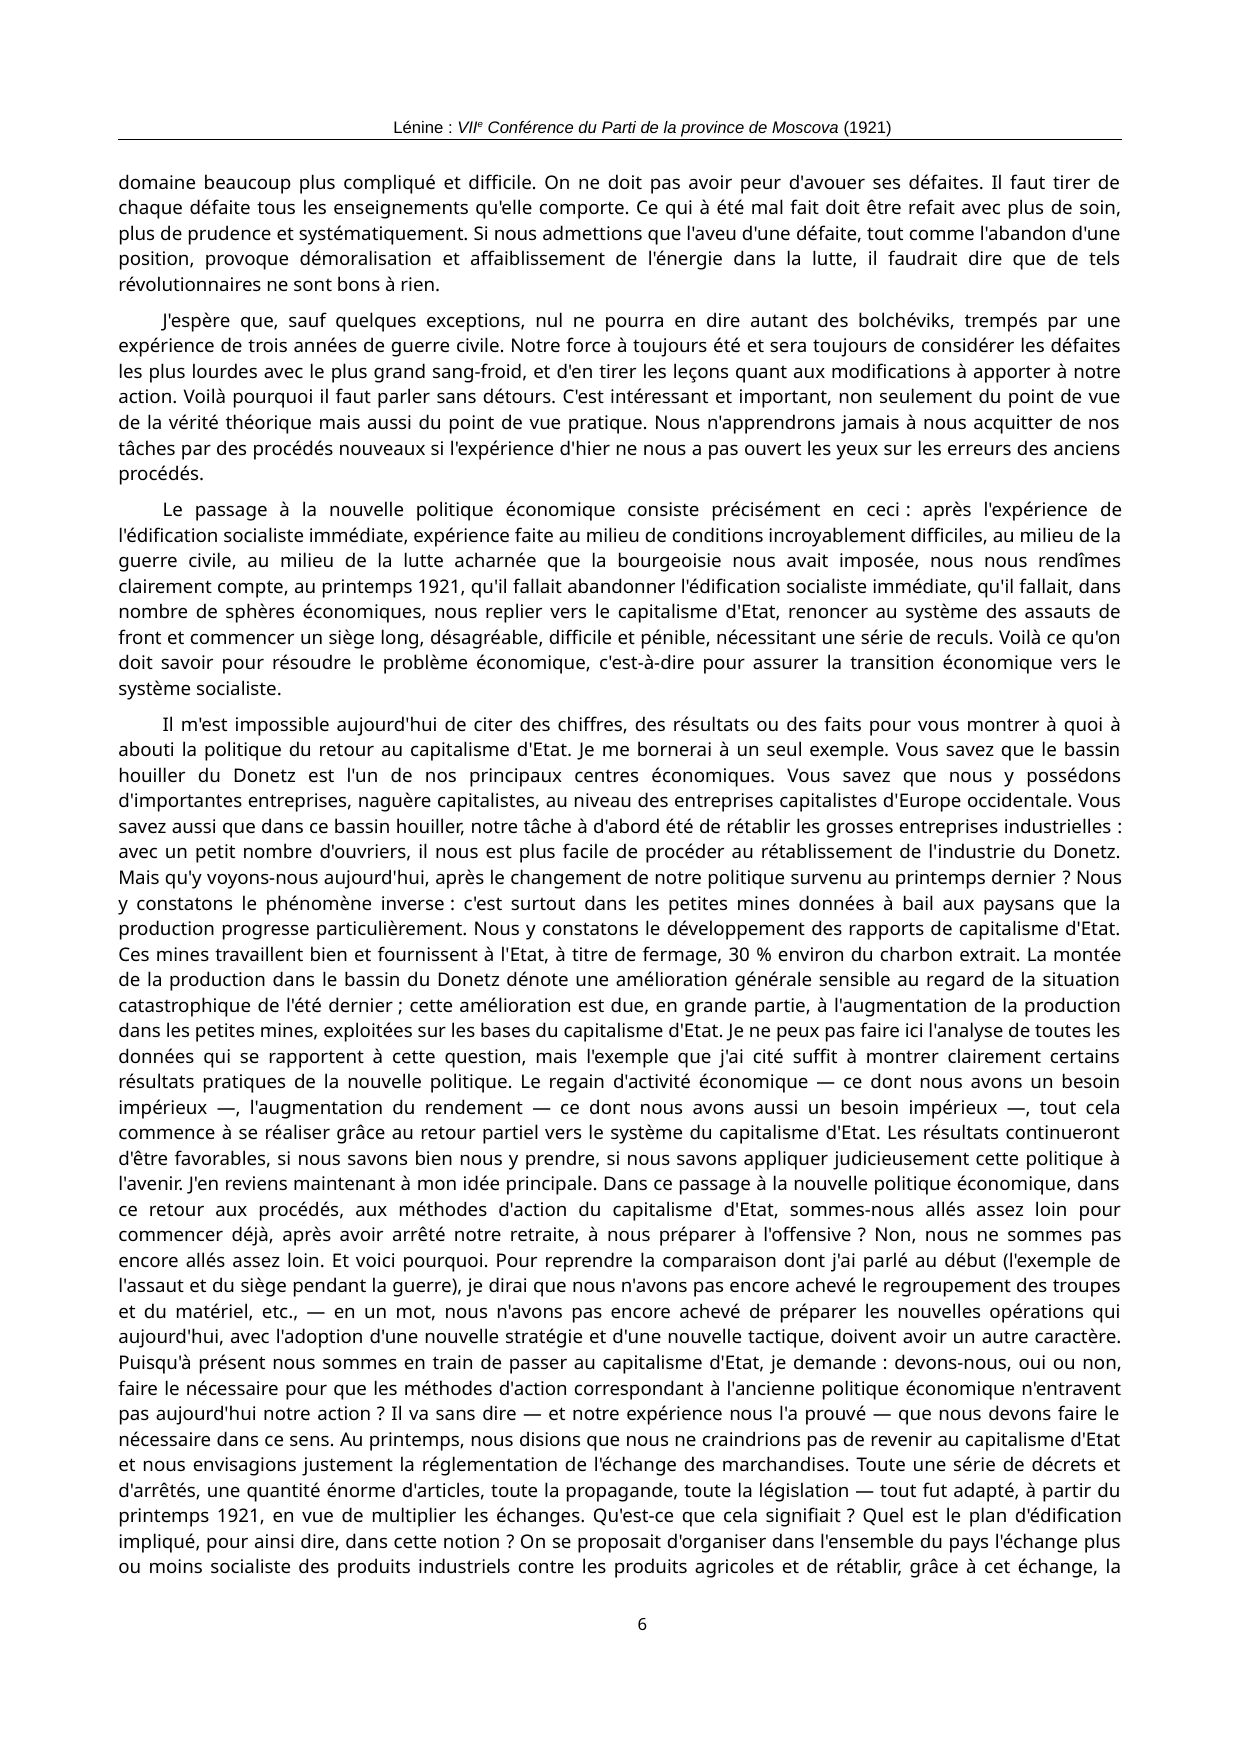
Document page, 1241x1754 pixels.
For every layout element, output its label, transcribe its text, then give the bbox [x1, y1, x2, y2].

text Le passage à la nouvelle politique économique consiste précisément en ceci : après l'expérience de l'édification socialiste immédiate, expérience faite au milieu de conditions incroyablement difficiles, au milieu de la guerre civile, au milieu de la lutte acharnée que la bourgeoisie nous avait imposée, nous nous rendîmes clairement compte, au printemps 1921, qu'il fallait abandonner l'édification socialiste immédiate, qu'il fallait, dans nombre de sphères économiques, nous replier vers le capitalisme d'Etat, renoncer au système des assauts de front et commencer un siège long, désagréable, difficile et pénible, nécessitant une série de reculs. Voilà ce qu'on doit savoir pour résoudre le problème économique, c'est-à-dire pour assurer la transition économique vers le système socialiste. [118, 496, 1122, 701]
text Il m'est impossible aujourd'hui de citer des chiffres, des résultats ou des faits pour vous montrer à quoi à abouti la politique du retour au capitalisme d'Etat. Je me bornerai à un seul exemple. Vous savez que le bassin houiller du Donetz est l'un de nos principaux centres économiques. Vous savez que nous y possédons d'importantes entreprises, naguère capitalistes, au niveau des entreprises capitalistes d'Europe occidentale. Vous savez aussi que dans ce bassin houiller, notre tâche à d'abord été de rétablir les grosses entreprises industrielles : avec un petit nombre d'ouvriers, il nous est plus facile de procéder au rétablissement de l'industrie du Donetz. Mais qu'y voyons-nous aujourd'hui, après le changement de notre politique survenu au printemps dernier ? Nous y constatons le phénomène inverse : c'est surtout dans les petites mines données à bail aux paysans que la production progresse particulièrement. Nous y constatons le développement des rapports de capitalisme d'Etat. Ces mines travaillent bien et fournissent à l'Etat, à titre de fermage, 30 % environ du charbon extrait. La montée de la production dans le bassin du Donetz dénote une amélioration générale sensible au regard de la situation catastrophique de l'été dernier ; cette amélioration est due, en grande partie, à l'augmentation de la production dans les petites mines, exploitées sur les bases du capitalisme d'Etat. Je ne peux pas faire ici l'analyse de toutes les données qui se rapportent à cette question, mais l'exemple que j'ai cité suffit à montrer clairement certains résultats pratiques de la nouvelle politique. Le regain d'activité économique — ce dont nous avons un besoin impérieux —, l'augmentation du rendement — ce dont nous avons aussi un besoin impérieux —, tout cela commence à se réaliser grâce au retour partiel vers le système du capitalisme d'Etat. Les résultats continueront d'être favorables, si nous savons bien nous y prendre, si nous savons appliquer judicieusement cette politique à l'avenir. J'en reviens maintenant à mon idée principale. Dans ce passage à la nouvelle politique économique, dans ce retour aux procédés, aux méthodes d'action du capitalisme d'Etat, sommes-nous allés assez loin pour commencer déjà, après avoir arrêté notre retraite, à nous préparer à l'offensive ? Non, nous ne sommes pas encore allés assez loin. Et voici pourquoi. Pour reprendre la comparaison dont j'ai parlé au début (l'exemple de l'assaut et du siège pendant la guerre), je dirai que nous n'avons pas encore achevé le regroupement des troupes et du matériel, etc., — en un mot, nous n'avons pas encore achevé de préparer les nouvelles opérations qui aujourd'hui, avec l'adoption d'une nouvelle stratégie et d'une nouvelle tactique, doivent avoir un autre caractère. Puisqu'à présent nous sommes en train de passer au capitalisme d'Etat, je demande : devons-nous, oui ou non, faire le nécessaire pour que les méthodes d'action correspondant à l'ancienne politique économique n'entravent pas aujourd'hui notre action ? Il va sans dire — et notre expérience nous l'a prouvé — que nous devons faire le nécessaire dans ce sens. Au printemps, nous disions que nous ne craindrions pas de revenir au capitalisme d'Etat et nous envisagions justement la réglementation de l'échange des marchandises. Toute une série de décrets et d'arrêtés, une quantité énorme d'articles, toute la propagande, toute la législation — tout fut adapté, à partir du printemps 1921, en vue de multiplier les échanges. Qu'est-ce que cela signifiait ? Quel est le plan d'édification impliqué, pour ainsi dire, dans cette notion ? On se proposait d'organiser dans l'ensemble du pays l'échange plus ou moins socialiste des produits industriels contre les produits agricoles et de rétablir, grâce à cet échange, la [118, 711, 1122, 1579]
text J'espère que, sauf quelques exceptions, nul ne pourra en dire autant des bolchéviks, trempés par une expérience de trois années de guerre civile. Notre force à toujours été et sera toujours de considérer les défaites les plus lourdes avec le plus grand sang-froid, et d'en tirer les leçons quant aux modifications à apporter à notre action. Voilà pourquoi il faut parler sans détours. C'est intéressant et important, non seulement du point de vue de la vérité théorique mais aussi du point de vue pratique. Nous n'apprendrons jamais à nous acquitter de nos tâches par des procédés nouveaux si l'expérience d'hier ne nous a pas ouvert les yeux sur les erreurs des anciens procédés. [118, 307, 1122, 486]
text domaine beaucoup plus compliqué et difficile. On ne doit pas avoir peur d'avouer ses défaites. Il faut tirer de chaque défaite tous les enseignements qu'elle comporte. Ce qui à été mal fait doit être refait avec plus de soin, plus de prudence et systématiquement. Si nous admettions que l'aveu d'une défaite, tout comme l'abandon d'une position, provoque démoralisation et affaiblissement de l'énergie dans la lutte, il faudrait dire que de tels révolutionnaires ne sont bons à rien. [118, 169, 1122, 297]
